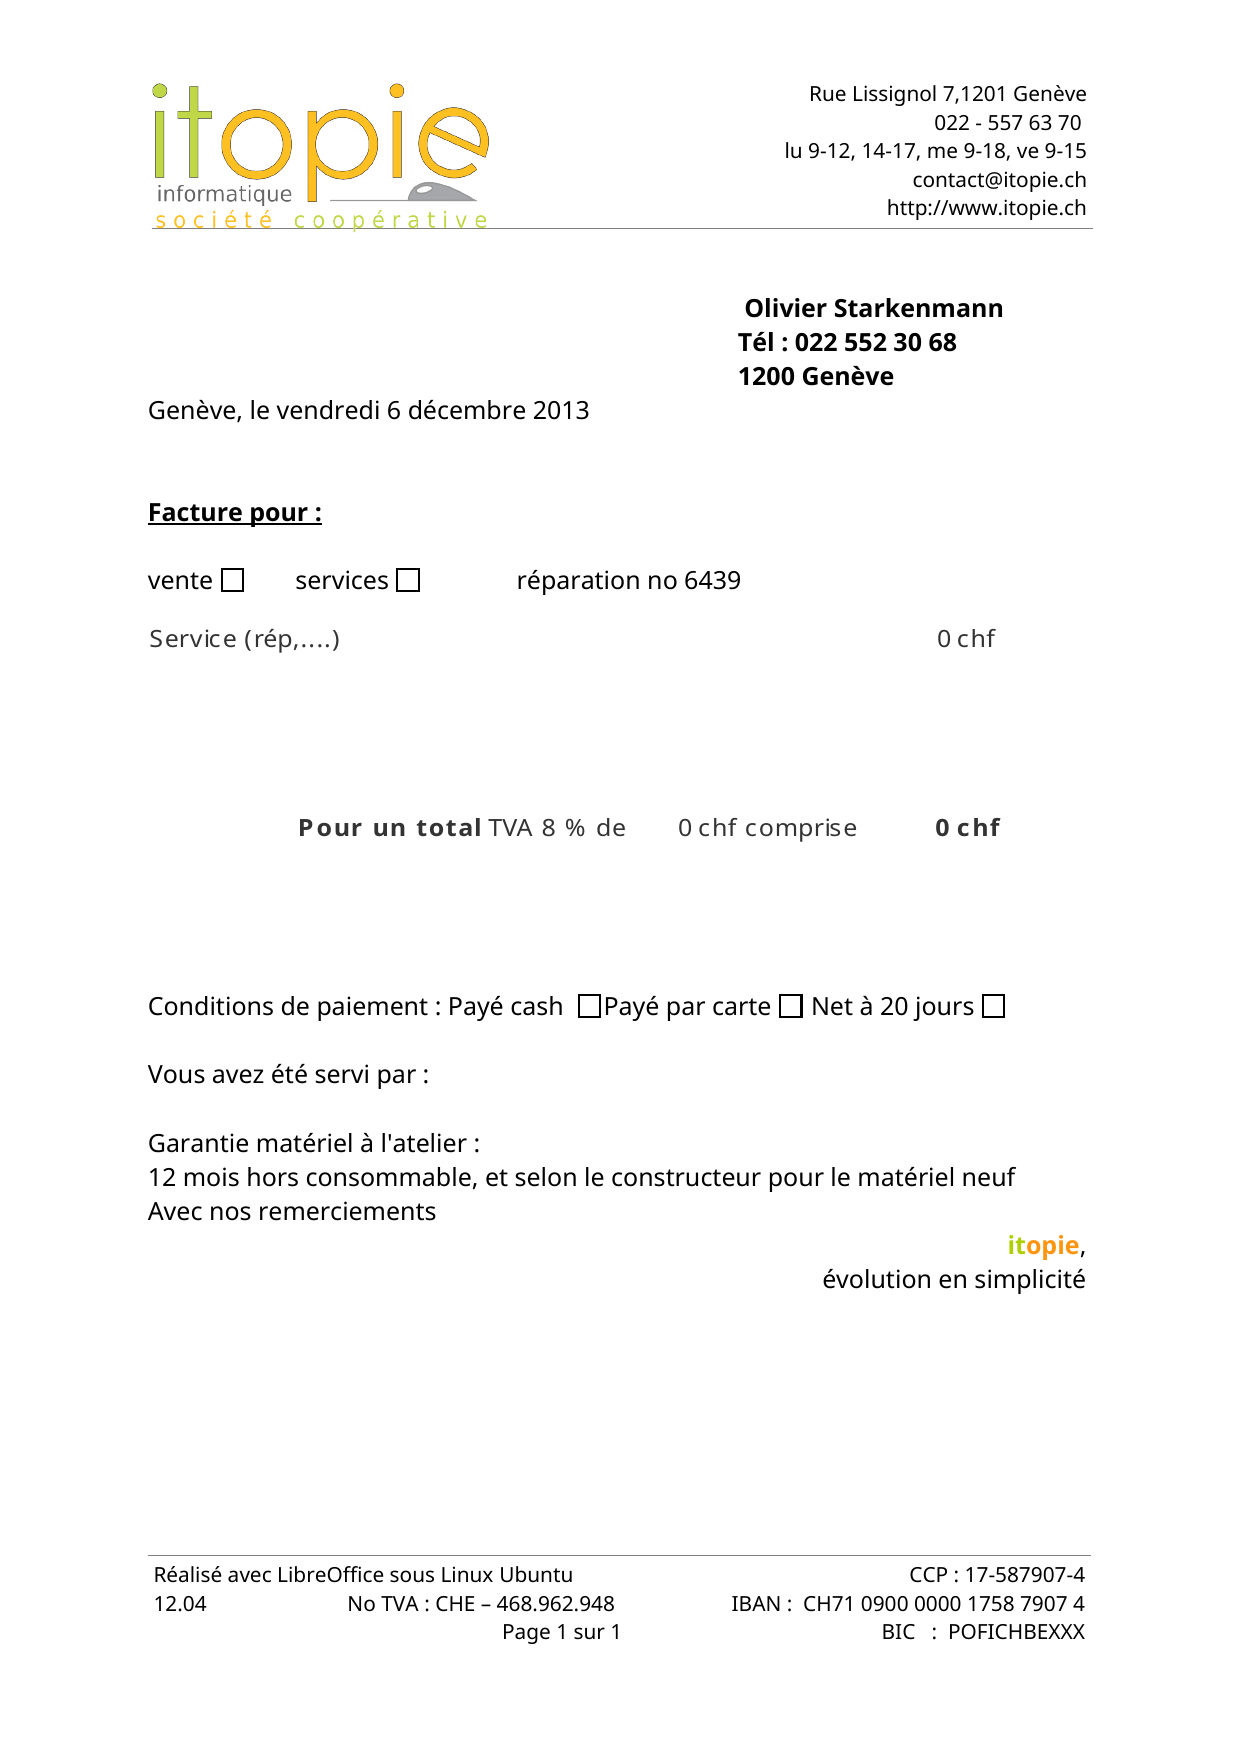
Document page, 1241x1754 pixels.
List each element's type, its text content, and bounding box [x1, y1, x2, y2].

text Garantie matériel à l'atelier : [148, 1125, 1093, 1159]
text Conditions de paiement : Payé cash Payé par carte Net à 20 jours [148, 989, 1093, 1023]
text vente services réparation no 6439 [148, 563, 1093, 597]
text itopie, [148, 1227, 1093, 1262]
text Vous avez été servi par : [148, 1057, 1093, 1091]
text Facture pour : [148, 495, 1093, 529]
picture [138, 72, 500, 244]
text Olivier Starkenmann [148, 290, 1093, 324]
text Genève, le vendredi 6 décembre 2013 [148, 392, 1093, 427]
text 1200 Genève [148, 358, 1093, 392]
text évolution en simplicité [148, 1262, 1093, 1296]
text Avec nos remerciements [148, 1193, 1093, 1227]
text 12 mois hors consommable, et selon le constructeur pour le matériel neuf [148, 1159, 1093, 1193]
text Tél : 022 552 30 68 [148, 324, 1093, 358]
